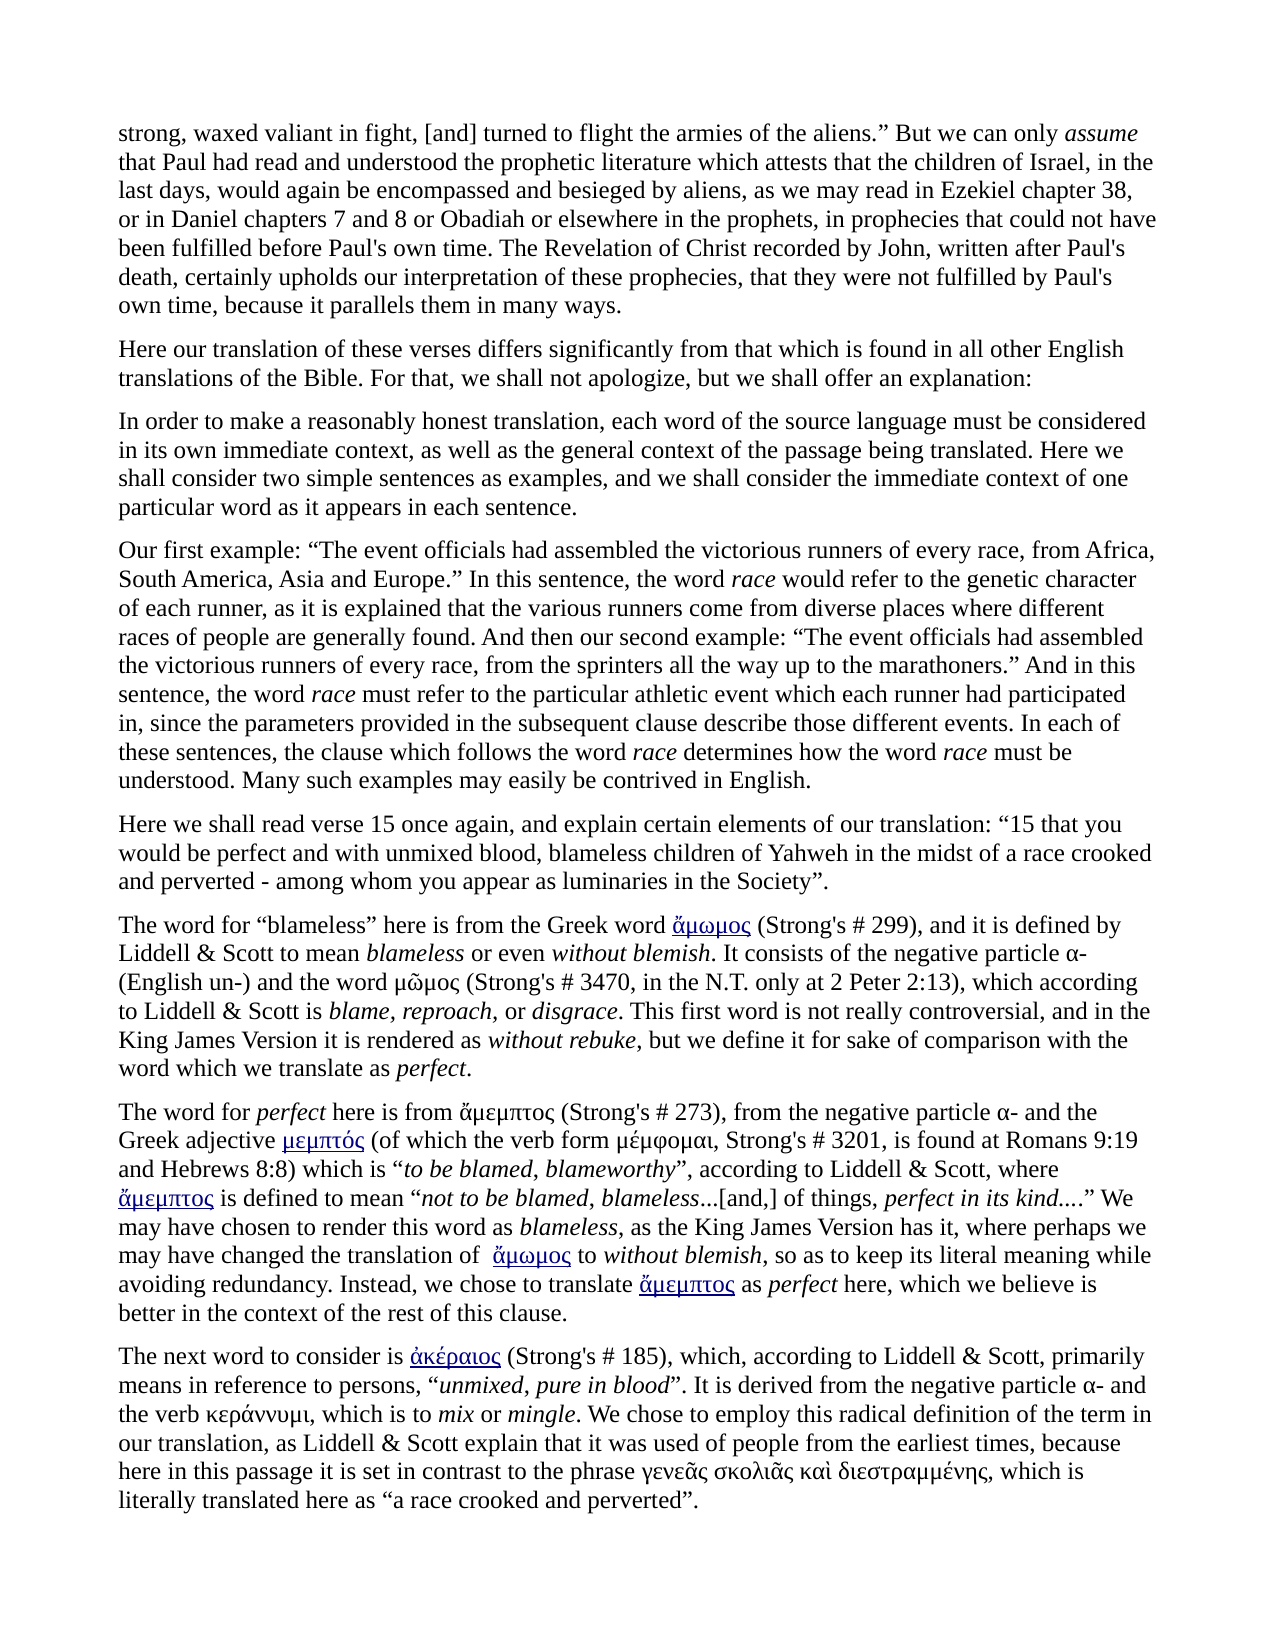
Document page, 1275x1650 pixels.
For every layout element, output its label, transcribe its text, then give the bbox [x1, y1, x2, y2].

text The next word to consider is ἀκέραιος (Strong's # 185), which, according to Liddell & Scott, primarily means in reference to persons, “unmixed, pure in blood”. It is derived from the negative particle α- and the verb κεράννυμι, which is to mix or mingle. We chose to employ this radical definition of the term in our translation, as Liddell & Scott explain that it was used of people from the earliest times, because here in this passage it is set in contrast to the phrase γενεᾶς σκολιᾶς καὶ διεστραμμένης, which is literally translated here as “a race crooked and perverted”. [118, 1341, 1157, 1514]
text Here we shall read verse 15 once again, and explain certain elements of our translation: “15 that you would be perfect and with unmixed blood, blameless children of Yahweh in the midst of a race crooked and perverted - among whom you appear as luminaries in the Society”. [118, 809, 1157, 895]
text The word for “blameless” here is from the Greek word ἄμωμος (Strong's # 299), and it is defined by Liddell & Scott to mean blameless or even without blemish. It consists of the negative particle α- (English un-) and the word μῶμος (Strong's # 3470, in the N.T. only at 2 Peter 2:13), which according to Liddell & Scott is blame, reproach, or disgrace. This first word is not really controversial, and in the King James Version it is rendered as without rebuke, but we define it for sake of comparison with the word which we translate as perfect. [118, 910, 1157, 1082]
text The word for perfect here is from ἄμεμπτος (Strong's # 273), from the negative particle α- and the Greek adjective μεμπτός (of which the verb form μέμφομαι, Strong's # 3201, is found at Romans 9:19 and Hebrews 8:8) which is “to be blamed, blameworthy”, according to Liddell & Scott, where ἄμεμπτος is defined to mean “not to be blamed, blameless...[and,] of things, perfect in its kind....” We may have chosen to render this word as blameless, as the King James Version has it, where perhaps we may have changed the translation of ἄμωμος to without blemish, so as to keep its literal meaning while avoiding redundancy. Instead, we chose to translate ἄμεμπτος as perfect here, which we believe is better in the context of the rest of this clause. [118, 1097, 1157, 1327]
text Our first example: “The event officials had assembled the victorious runners of every race, from Africa, South America, Asia and Europe.” In this sentence, the word race would refer to the genetic character of each runner, as it is explained that the various runners come from diverse places where different races of people are generally found. And then our second example: “The event officials had assembled the victorious runners of every race, from the sprinters all the way up to the marathoners.” And in this sentence, the word race must refer to the particular athletic event which each runner had participated in, since the parameters provided in the subsequent clause describe those different events. In each of these sentences, the clause which follows the word race determines how the word race must be understood. Many such examples may easily be contrived in English. [118, 536, 1157, 794]
text strong, waxed valiant in fight, [and] turned to flight the armies of the aliens.” But we can only assume that Paul had read and understood the prophetic literature which attests that the children of Israel, in the last days, would again be encompassed and besieged by aliens, as we may read in Ezekiel chapter 38, or in Daniel chapters 7 and 8 or Obadiah or elsewhere in the prophets, in prophecies that could not have been fulfilled before Paul's own time. The Revelation of Christ recorded by John, written after Paul's death, certainly upholds our interpretation of these prophecies, that they were not fulfilled by Paul's own time, because it parallels them in many ways. [118, 118, 1157, 319]
text Here our translation of these verses differs significantly from that which is found in all other English translations of the Bible. For that, we shall not apologize, but we shall offer an explanation: [118, 334, 1157, 391]
text In order to make a reasonably honest translation, each word of the source language must be considered in its own immediate context, as well as the general context of the passage being translated. Here we shall consider two simple sentences as examples, and we shall consider the immediate context of one particular word as it appears in each sentence. [118, 406, 1157, 521]
